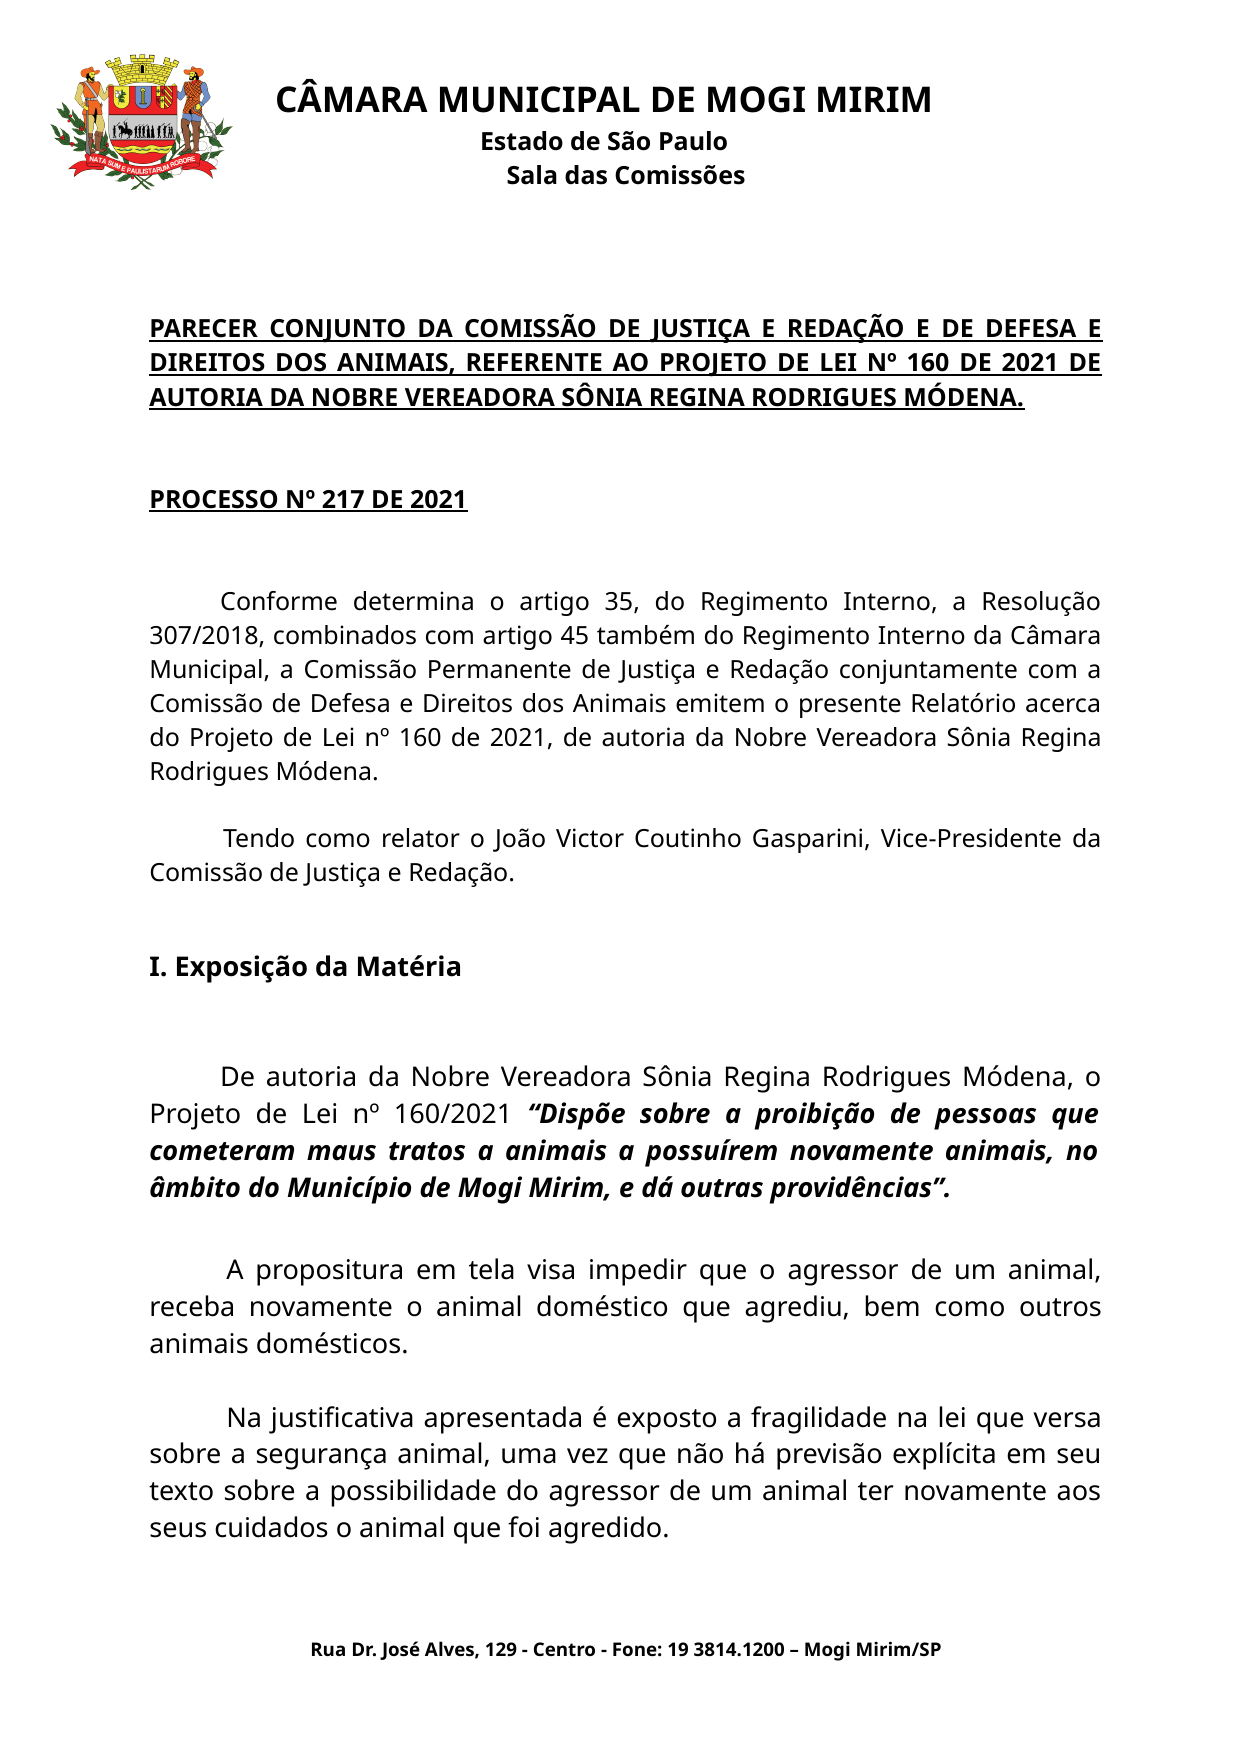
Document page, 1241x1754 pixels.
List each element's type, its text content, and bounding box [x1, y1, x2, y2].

text A propositura em tela visa impedir que o agressor de um animal, receba novamente o animal doméstico que agrediu, bem como outros animais domésticos. [149, 1251, 1103, 1361]
text I. Exposição da Matéria [149, 948, 1103, 984]
text Conforme determina o artigo 35, do Regimento Interno, a Resolução 307/2018, combinados com artigo 45 também do Regimento Interno da Câmara Municipal, a Comissão Permanente de Justiça e Redação conjuntamente com a Comissão de Defesa e Direitos dos Animais emitem o presente Relatório acerca do Projeto de Lei nº 160 de 2021, de autoria da Nobre Vereadora Sônia Regina Rodrigues Módena. [149, 583, 1103, 788]
text De autoria da Nobre Vereadora Sônia Regina Rodrigues Módena, o Projeto de Lei nº 160/2021 “Dispõe sobre a proibição de pessoas que cometeram maus tratos a animais a possuírem novamente animais, no âmbito do Município de Mogi Mirim, e dá outras providências”. [149, 1058, 1103, 1205]
text Na justificativa apresentada é exposto a fragilidade na lei que versa sobre a segurança animal, uma vez que não há previsão explícita em seu texto sobre a possibilidade do agressor de um animal ter novamente aos seus cuidados o animal que foi agredido. [149, 1398, 1103, 1546]
picture [27, 42, 254, 202]
text DIREITOS DOS ANIMAIS, REFERENTE AO PROJETO DE LEI Nº 160 DE 2021 DE AUTORIA DA NOBRE VEREADORA SÔNIA REGINA RODRIGUES MÓDENA. [149, 342, 1103, 413]
text Tendo como relator o João Victor Coutinho Gasparini, Vice-Presidente da Comissão de Justiça e Redação. [149, 821, 1103, 889]
text PARECER CONJUNTO DA COMISSÃO DE JUSTIÇA E REDAÇÃO E DE DEFESA E [149, 311, 1103, 340]
text PROCESSO Nº 217 DE 2021 [149, 481, 1103, 515]
